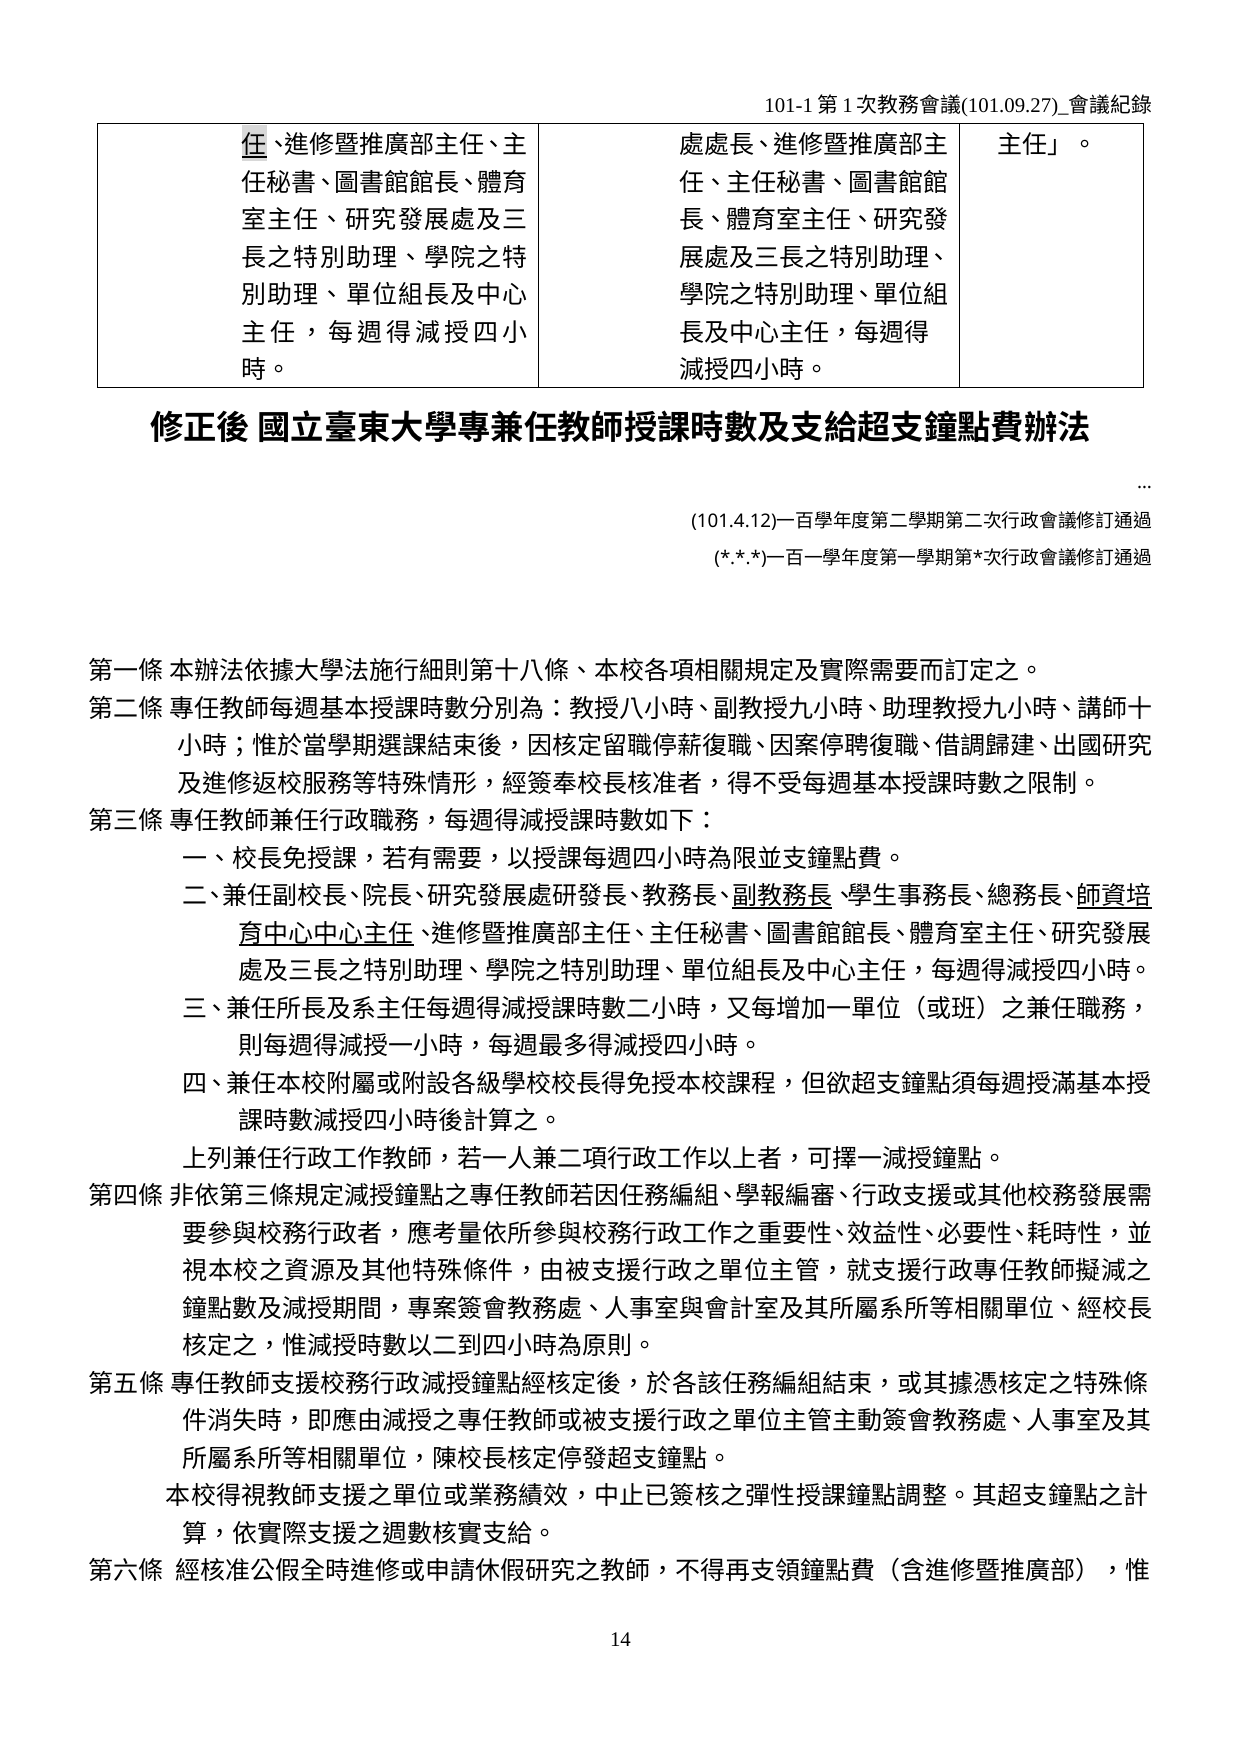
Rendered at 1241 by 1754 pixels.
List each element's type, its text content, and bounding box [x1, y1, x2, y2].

text … [89, 463, 1152, 500]
text 一、校長免授課，若有需要，以授課每週四小時為限並支鐘點費。 [182, 838, 1152, 875]
text (101.4.12)一百學年度第二學期第二次行政會議修訂通過 [89, 500, 1152, 538]
text 第三條 專任教師兼任行政職務，每週得減授課時數如下： [89, 800, 1152, 838]
table_cell 任、進修暨推廣部主任、主任秘書、圖書館館長、體育室主任、研究發展處及三長之特別助理、學院之特別助理、單位組長及中心主任，每週得減授四小時。 [98, 124, 538, 387]
text 第二條 專任教師每週基本授課時數分別為：教授八小時、副教授九小時、助理教授九小時、講師十小時；惟於當學期選課結束後，因核定留職停薪復職、因案停聘復職、借調歸建、出國研究及進修返校服務等特殊情形，經簽奉校長核准者，得不受每週基本授課時數之限制。 [89, 688, 1152, 800]
text (*.*.*)一百一學年度第一學期第*次行政會議修訂通過 [89, 538, 1152, 575]
text 第一條 本辦法依據大學法施行細則第十八條、本校各項相關規定及實際需要而訂定之。 [89, 650, 1152, 688]
table_cell 處處長、進修暨推廣部主任、主任秘書、圖書館館長、體育室主任、研究發展處及三長之特別助理、學院之特別助理、單位組長及中心主任，每週得減授四小時。 [539, 124, 959, 387]
text 第五條 專任教師支援校務行政減授鐘點經核定後，於各該任務編組結束，或其據憑核定之特殊條件消失時，即應由減授之專任教師或被支援行政之單位主管主動簽會教務處、人事室及其所屬系所等相關單位，陳校長核定停發超支鐘點。 [89, 1363, 1152, 1475]
text 四、兼任本校附屬或附設各級學校校長得免授本校課程，但欲超支鐘點須每週授滿基本授課時數減授四小時後計算之。 [182, 1063, 1152, 1138]
text 第六條 經核准公假全時進修或申請休假研究之教師，不得再支領鐘點費（含進修暨推廣部），惟 [89, 1550, 1152, 1588]
text 修正後 國立臺東大學專兼任教師授課時數及支給超支鐘點費辦法 [89, 388, 1152, 463]
text 第四條 非依第三條規定減授鐘點之專任教師若因任務編組、學報編審、行政支援或其他校務發展需要參與校務行政者，應考量依所參與校務行政工作之重要性、效益性、必要性、耗時性，並視本校之資源及其他特殊條件，由被支援行政之單位主管，就支援行政專任教師擬減之鐘點數及減授期間，專案簽會教務處、人事室與會計室及其所屬系所等相關單位、經校長核定之，惟減授時數以二到四小時為原則。 [89, 1175, 1152, 1363]
table_cell 主任」。 [960, 124, 1143, 387]
text 二、兼任副校長、院長、研究發展處研發長、教務長、副教務長、學生事務長、總務長、師資培育中心中心主任、進修暨推廣部主任、主任秘書、圖書館館長、體育室主任、研究發展處及三長之特別助理、學院之特別助理、單位組長及中心主任，每週得減授四小時。 [182, 875, 1152, 988]
text 三、兼任所長及系主任每週得減授課時數二小時，又每增加一單位（或班）之兼任職務，則每週得減授一小時，每週最多得減授四小時。 [182, 988, 1152, 1063]
text 上列兼任行政工作教師，若一人兼二項行政工作以上者，可擇一減授鐘點。 [182, 1138, 1152, 1175]
text 本校得視教師支援之單位或業務績效，中止已簽核之彈性授課鐘點調整。其超支鐘點之計算，依實際支援之週數核實支給。 [145, 1475, 1152, 1550]
